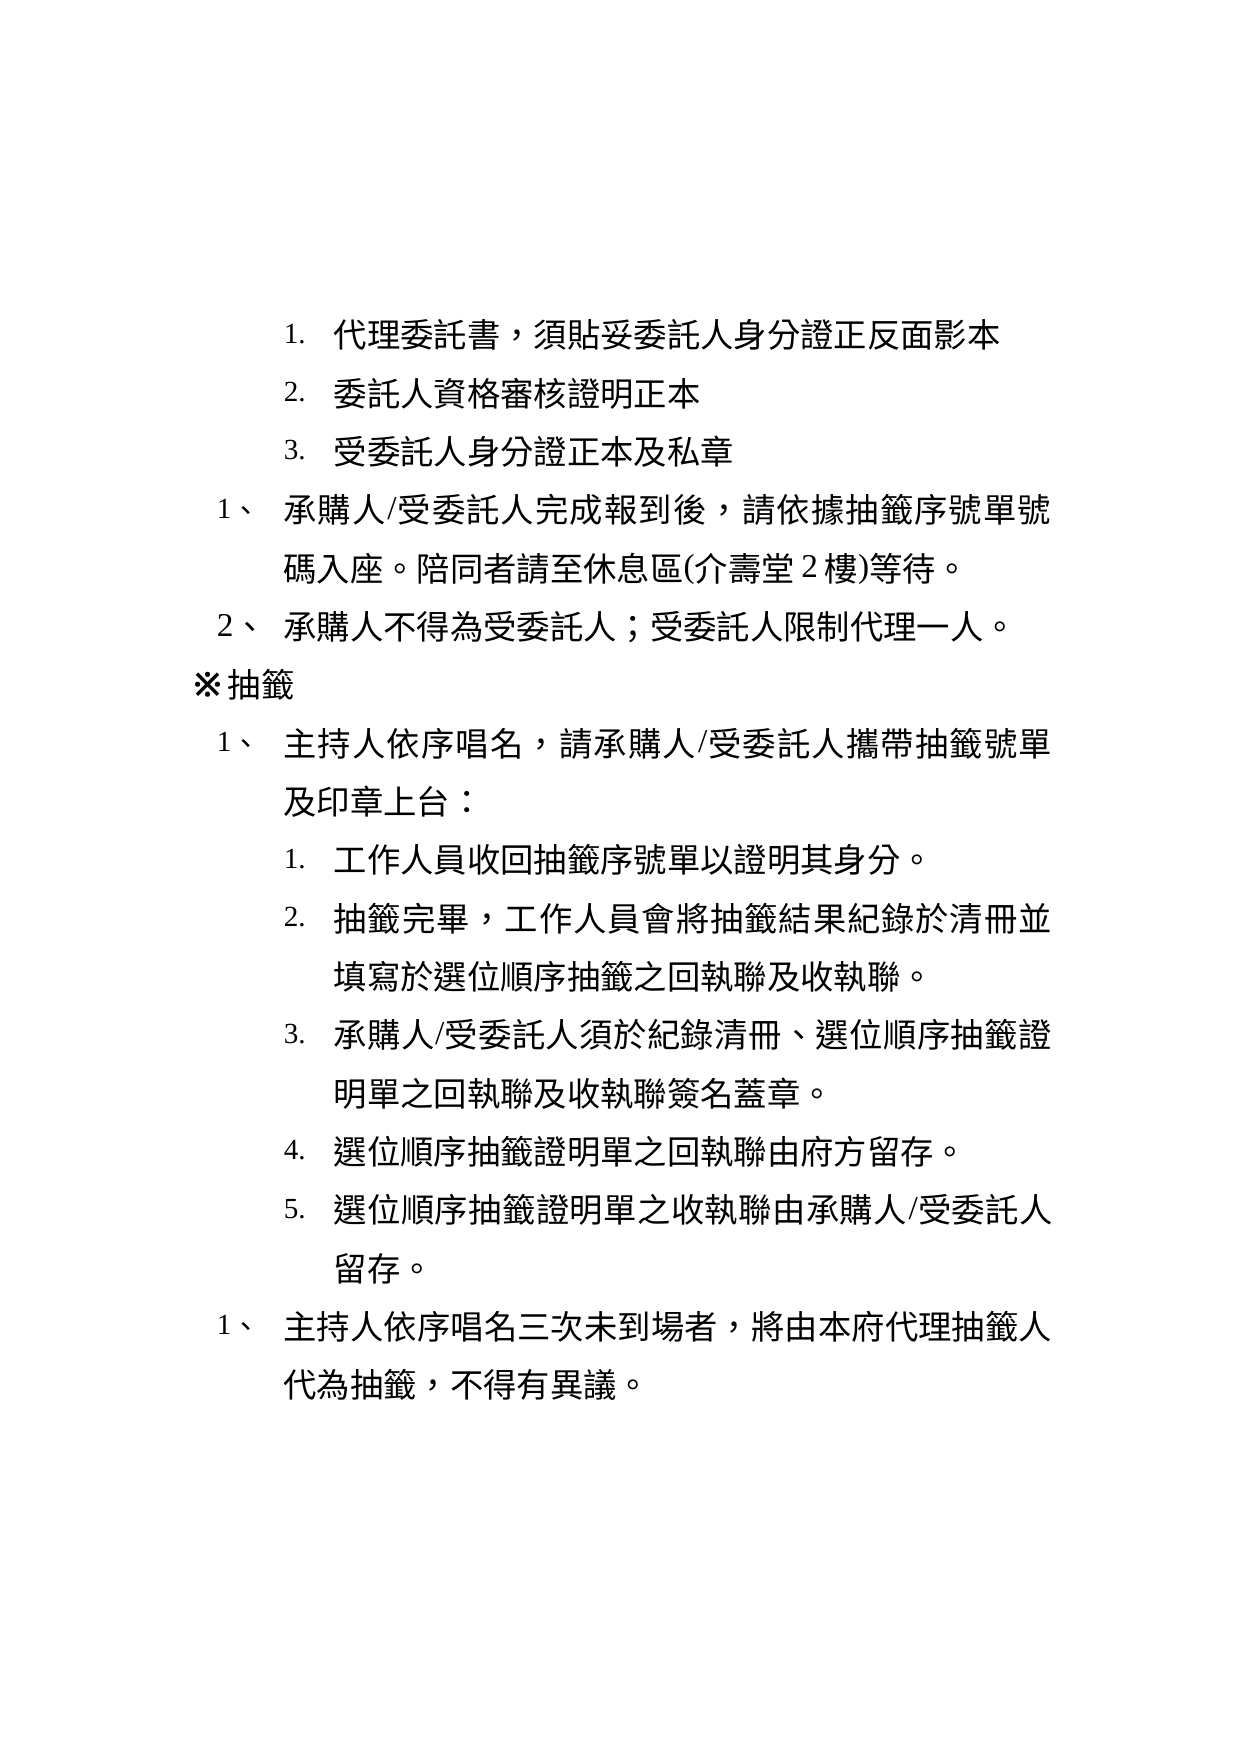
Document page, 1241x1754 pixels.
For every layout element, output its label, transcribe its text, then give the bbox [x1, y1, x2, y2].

list 選位順序抽籤證明單之收執聯由承購人/受委託人留存。 [283, 1169, 1053, 1285]
list 選位順序抽籤證明單之回執聯由府方留存。 [283, 1110, 1053, 1169]
list 承購人/受委託人須於紀錄清冊、選位順序抽籤證明單之回執聯及收執聯簽名蓋章。 [283, 994, 1053, 1110]
list 主持人依序唱名三次未到場者，將由本府代理抽籤人代為抽籤，不得有異議。 [217, 1285, 1053, 1402]
list 工作人員收回抽籤序號單以證明其身分。 [283, 819, 1053, 877]
list 主持人依序唱名，請承購人/受委託人攜帶抽籤號單及印章上台： [217, 702, 1053, 819]
list 委託人資格審核證明正本 [283, 352, 1053, 410]
list 受委託人身分證正本及私章 [283, 410, 1053, 469]
text ※抽籤 [187, 644, 1053, 702]
list 代理委託書，須貼妥委託人身分證正反面影本 [283, 294, 1053, 352]
list 承購人不得為受委託人；受委託人限制代理一人。 [217, 585, 1053, 644]
list 承購人/受委託人完成報到後，請依據抽籤序號單號碼入座。陪同者請至休息區(介壽堂2樓)等待。 [217, 469, 1053, 585]
list 抽籤完畢，工作人員會將抽籤結果紀錄於清冊並填寫於選位順序抽籤之回執聯及收執聯。 [283, 877, 1053, 994]
